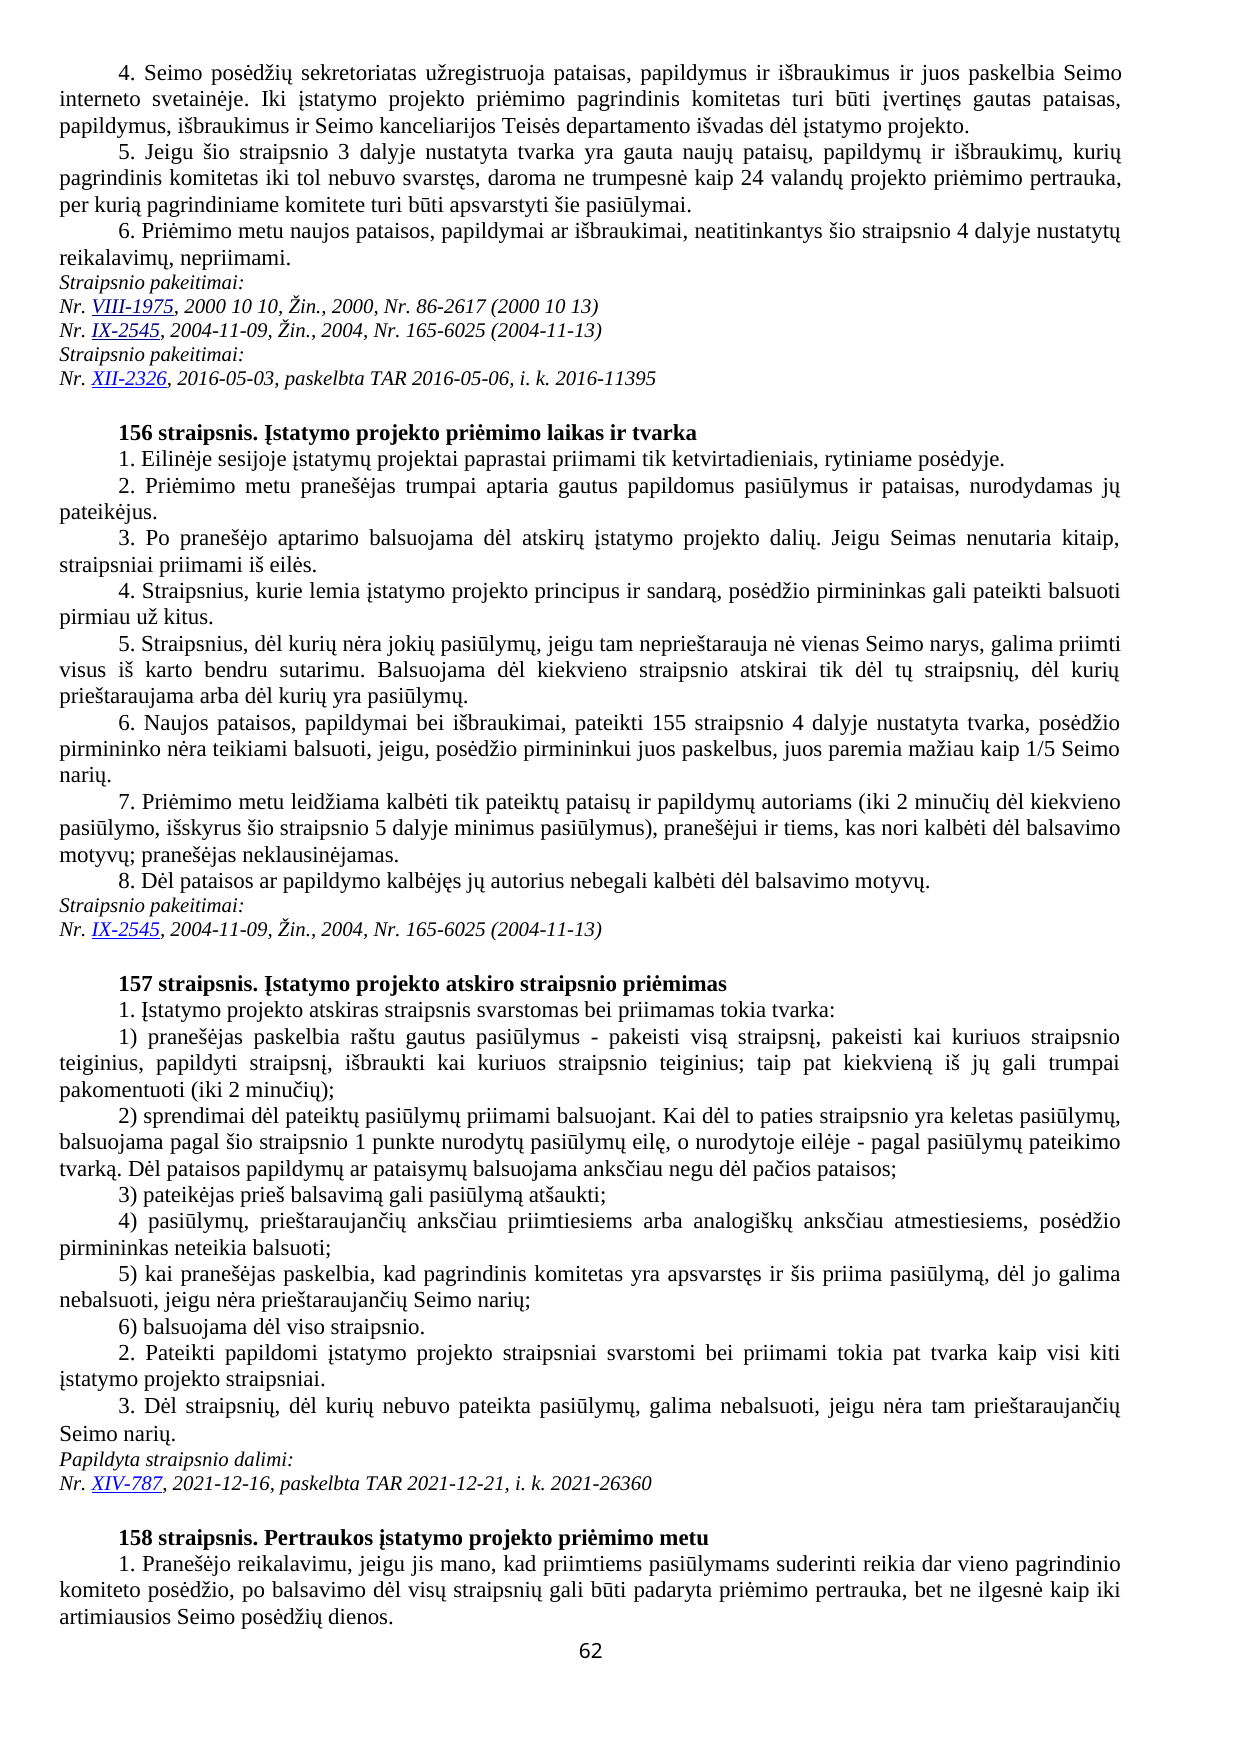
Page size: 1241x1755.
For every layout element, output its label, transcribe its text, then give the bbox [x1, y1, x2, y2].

text 4) pasiūlymų, prieštaraujančių anksčiau priimtiesiems arba analogiškų anksčiau atmestiesiems, posėdžio pirmininkas neteikia balsuoti; [59, 1207, 1122, 1260]
text 1. Įstatymo projekto atskiras straipsnis svarstomas bei priimamas tokia tvarka: [59, 997, 1122, 1023]
text Nr. XII-2326, 2016-05-03, paskelbta TAR 2016-05-06, i. k. 2016-11395 [59, 366, 1122, 390]
text 158 straipsnis. Pertraukos įstatymo projekto priėmimo metu [59, 1524, 1122, 1550]
text 3) pateikėjas prieš balsavimą gali pasiūlymą atšaukti; [59, 1181, 1122, 1207]
text Straipsnio pakeitimai: [59, 342, 1122, 366]
text 3. Dėl straipsnių, dėl kurių nebuvo pateikta pasiūlymų, galima nebalsuoti, jeigu nėra tam prieštaraujančių Seimo narių. [59, 1392, 1122, 1447]
text Nr. IX-2545, 2004-11-09, Žin., 2004, Nr. 165-6025 (2004-11-13) [59, 917, 1122, 941]
text Nr. VIII-1975, 2000 10 10, Žin., 2000, Nr. 86-2617 (2000 10 13) [59, 294, 1122, 318]
text 4. Straipsnius, kurie lemia įstatymo projekto principus ir sandarą, posėdžio pirmininkas gali pateikti balsuoti pirmiau už kitus. [59, 577, 1122, 630]
text 5. Jeigu šio straipsnio 3 dalyje nustatyta tvarka yra gauta naujų pataisų, papildymų ir išbraukimų, kurių pagrindinis komitetas iki tol nebuvo svarstęs, daroma ne trumpesnė kaip 24 valandų projekto priėmimo pertrauka, per kurią pagrindiniame komitete turi būti apsvarstyti šie pasiūlymai. [59, 138, 1122, 217]
text 2. Priėmimo metu pranešėjas trumpai aptaria gautus papildomus pasiūlymus ir pataisas, nurodydamas jų pateikėjus. [59, 472, 1122, 524]
text 7. Priėmimo metu leidžiama kalbėti tik pateiktų pataisų ir papildymų autoriams (iki 2 minučių dėl kiekvieno pasiūlymo, išskyrus šio straipsnio 5 dalyje minimus pasiūlymus), pranešėjui ir tiems, kas nori kalbėti dėl balsavimo motyvų; pranešėjas neklausinėjamas. [59, 788, 1122, 867]
text 8. Dėl pataisos ar papildymo kalbėjęs jų autorius nebegali kalbėti dėl balsavimo motyvų. [59, 867, 1122, 893]
text Straipsnio pakeitimai: [59, 893, 1122, 917]
text 6. Priėmimo metu naujos pataisos, papildymai ar išbraukimai, neatitinkantys šio straipsnio 4 dalyje nustatytų reikalavimų, nepriimami. [59, 217, 1122, 270]
text 5) kai pranešėjas paskelbia, kad pagrindinis komitetas yra apsvarstęs ir šis priima pasiūlymą, dėl jo galima nebalsuoti, jeigu nėra prieštaraujančių Seimo narių; [59, 1260, 1122, 1313]
text 3. Po pranešėjo aptarimo balsuojama dėl atskirų įstatymo projekto dalių. Jeigu Seimas nenutaria kitaip, straipsniai priimami iš eilės. [59, 524, 1122, 577]
text 2) sprendimai dėl pateiktų pasiūlymų priimami balsuojant. Kai dėl to paties straipsnio yra keletas pasiūlymų, balsuojama pagal šio straipsnio 1 punkte nurodytų pasiūlymų eilę, o nurodytoje eilėje - pagal pasiūlymų pateikimo tvarką. Dėl pataisos papildymų ar pataisymų balsuojama anksčiau negu dėl pačios pataisos; [59, 1102, 1122, 1181]
text 6) balsuojama dėl viso straipsnio. [59, 1313, 1122, 1339]
text 5. Straipsnius, dėl kurių nėra jokių pasiūlymų, jeigu tam neprieštarauja nė vienas Seimo narys, galima priimti visus iš karto bendru sutarimu. Balsuojama dėl kiekvieno straipsnio atskirai tik dėl tų straipsnių, dėl kurių prieštaraujama arba dėl kurių yra pasiūlymų. [59, 630, 1122, 709]
text 6. Naujos pataisos, papildymai bei išbraukimai, pateikti 155 straipsnio 4 dalyje nustatyta tvarka, posėdžio pirmininko nėra teikiami balsuoti, jeigu, posėdžio pirmininkui juos paskelbus, juos paremia mažiau kaip 1/5 Seimo narių. [59, 709, 1122, 788]
text 156 straipsnis. Įstatymo projekto priėmimo laikas ir tvarka [59, 419, 1122, 445]
text 157 straipsnis. Įstatymo projekto atskiro straipsnio priėmimas [59, 970, 1122, 997]
text 1) pranešėjas paskelbia raštu gautus pasiūlymus - pakeisti visą straipsnį, pakeisti kai kuriuos straipsnio teiginius, papildyti straipsnį, išbraukti kai kuriuos straipsnio teiginius; taip pat kiekvieną iš jų gali trumpai pakomentuoti (iki 2 minučių); [59, 1023, 1122, 1102]
text Nr. IX-2545, 2004-11-09, Žin., 2004, Nr. 165-6025 (2004-11-13) [59, 318, 1122, 342]
text Papildyta straipsnio dalimi: [59, 1447, 1122, 1471]
text 4. Seimo posėdžių sekretoriatas užregistruoja pataisas, papildymus ir išbraukimus ir juos paskelbia Seimo interneto svetainėje. Iki įstatymo projekto priėmimo pagrindinis komitetas turi būti įvertinęs gautas pataisas, papildymus, išbraukimus ir Seimo kanceliarijos Teisės departamento išvadas dėl įstatymo projekto. [59, 59, 1122, 138]
text 1. Eilinėje sesijoje įstatymų projektai paprastai priimami tik ketvirtadieniais, rytiniame posėdyje. [59, 445, 1122, 472]
text 1. Pranešėjo reikalavimu, jeigu jis mano, kad priimtiems pasiūlymams suderinti reikia dar vieno pagrindinio komiteto posėdžio, po balsavimo dėl visų straipsnių gali būti padaryta priėmimo pertrauka, bet ne ilgesnė kaip iki artimiausios Seimo posėdžių dienos. [59, 1550, 1122, 1629]
text Straipsnio pakeitimai: [59, 270, 1122, 294]
text Nr. XIV-787, 2021-12-16, paskelbta TAR 2021-12-21, i. k. 2021-26360 [59, 1471, 1122, 1495]
text 2. Pateikti papildomi įstatymo projekto straipsniai svarstomi bei priimami tokia pat tvarka kaip visi kiti įstatymo projekto straipsniai. [59, 1339, 1122, 1392]
